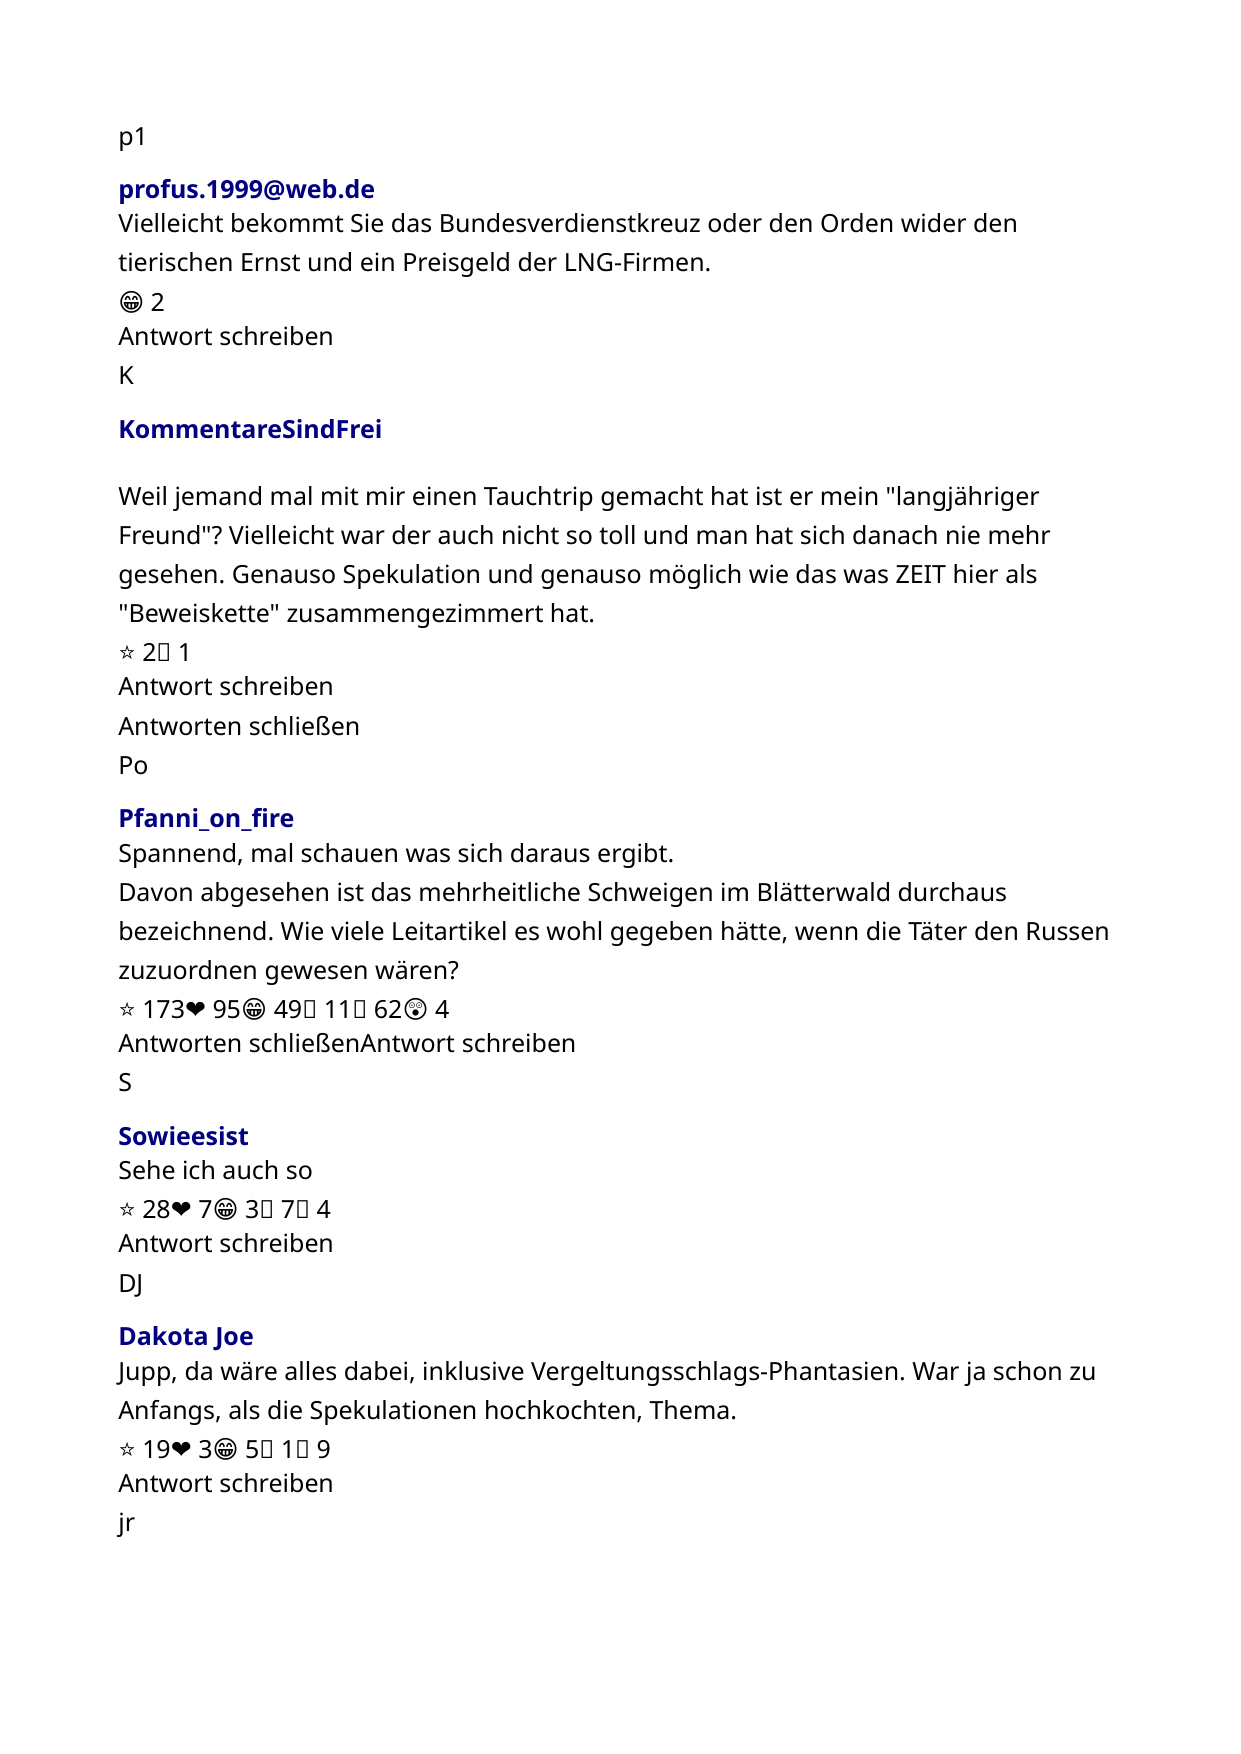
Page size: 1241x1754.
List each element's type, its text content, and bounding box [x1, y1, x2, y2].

text Antwort schreiben [118, 669, 1122, 703]
text DJ [118, 1265, 1122, 1299]
text Spannend, mal schauen was sich daraus ergibt. [118, 835, 1122, 869]
subtitle profus.1999@web.de [118, 172, 1122, 206]
text Davon abgesehen ist das mehrheitliche Schweigen im Blätterwald durchaus bezeichnend. Wie viele Leitartikel es wohl gegeben hätte, wenn die Täter den Russen zuzuordnen gewesen wären? [118, 874, 1122, 987]
text Sehe ich auch so [118, 1153, 1122, 1187]
text ⭐️ 2🤨 1 [118, 635, 1122, 669]
text Vielleicht bekommt Sie das Bundesverdienstkreuz oder den Orden wider den tierischen Ernst und ein Preisgeld der LNG-Firmen. [118, 206, 1122, 279]
text p1 [118, 118, 1122, 152]
text Antwort schreiben [118, 1466, 1122, 1499]
text jr [118, 1505, 1122, 1539]
subtitle KommentareSindFrei [118, 411, 1122, 445]
text ⭐️ 173❤️ 95😁 49🙁 11🤨 62😲 4 [118, 992, 1122, 1026]
text Weil jemand mal mit mir einen Tauchtrip gemacht hat ist er mein "langjähriger Freund"? Vielleicht war der auch nicht so toll und man hat sich danach nie mehr gesehen. Genauso Spekulation und genauso möglich wie das was ZEIT hier als "Beweiskette" zusammengezimmert hat. [118, 478, 1122, 630]
text Po [118, 747, 1122, 781]
text K [118, 357, 1122, 392]
text Antworten schließen [118, 708, 1122, 742]
text Jupp, da wäre alles dabei, inklusive Vergeltungsschlags-Phantasien. War ja schon zu Anfangs, als die Spekulationen hochkochten, Thema. [118, 1353, 1122, 1426]
text Antwort schreiben [118, 1226, 1122, 1260]
text S [118, 1065, 1122, 1099]
text Antwort schreiben [118, 318, 1122, 352]
text ⭐️ 28❤️ 7😁 3🙁 7🤨 4 [118, 1192, 1122, 1226]
subtitle Pfanni_on_fire [118, 801, 1122, 835]
subtitle Dakota Joe [118, 1319, 1122, 1353]
subtitle Sowieesist [118, 1119, 1122, 1153]
text ⭐️ 19❤️ 3😁 5🙁 1🤨 9 [118, 1431, 1122, 1466]
text 😁 2 [118, 284, 1122, 318]
text Antworten schließenAntwort schreiben [118, 1026, 1122, 1060]
